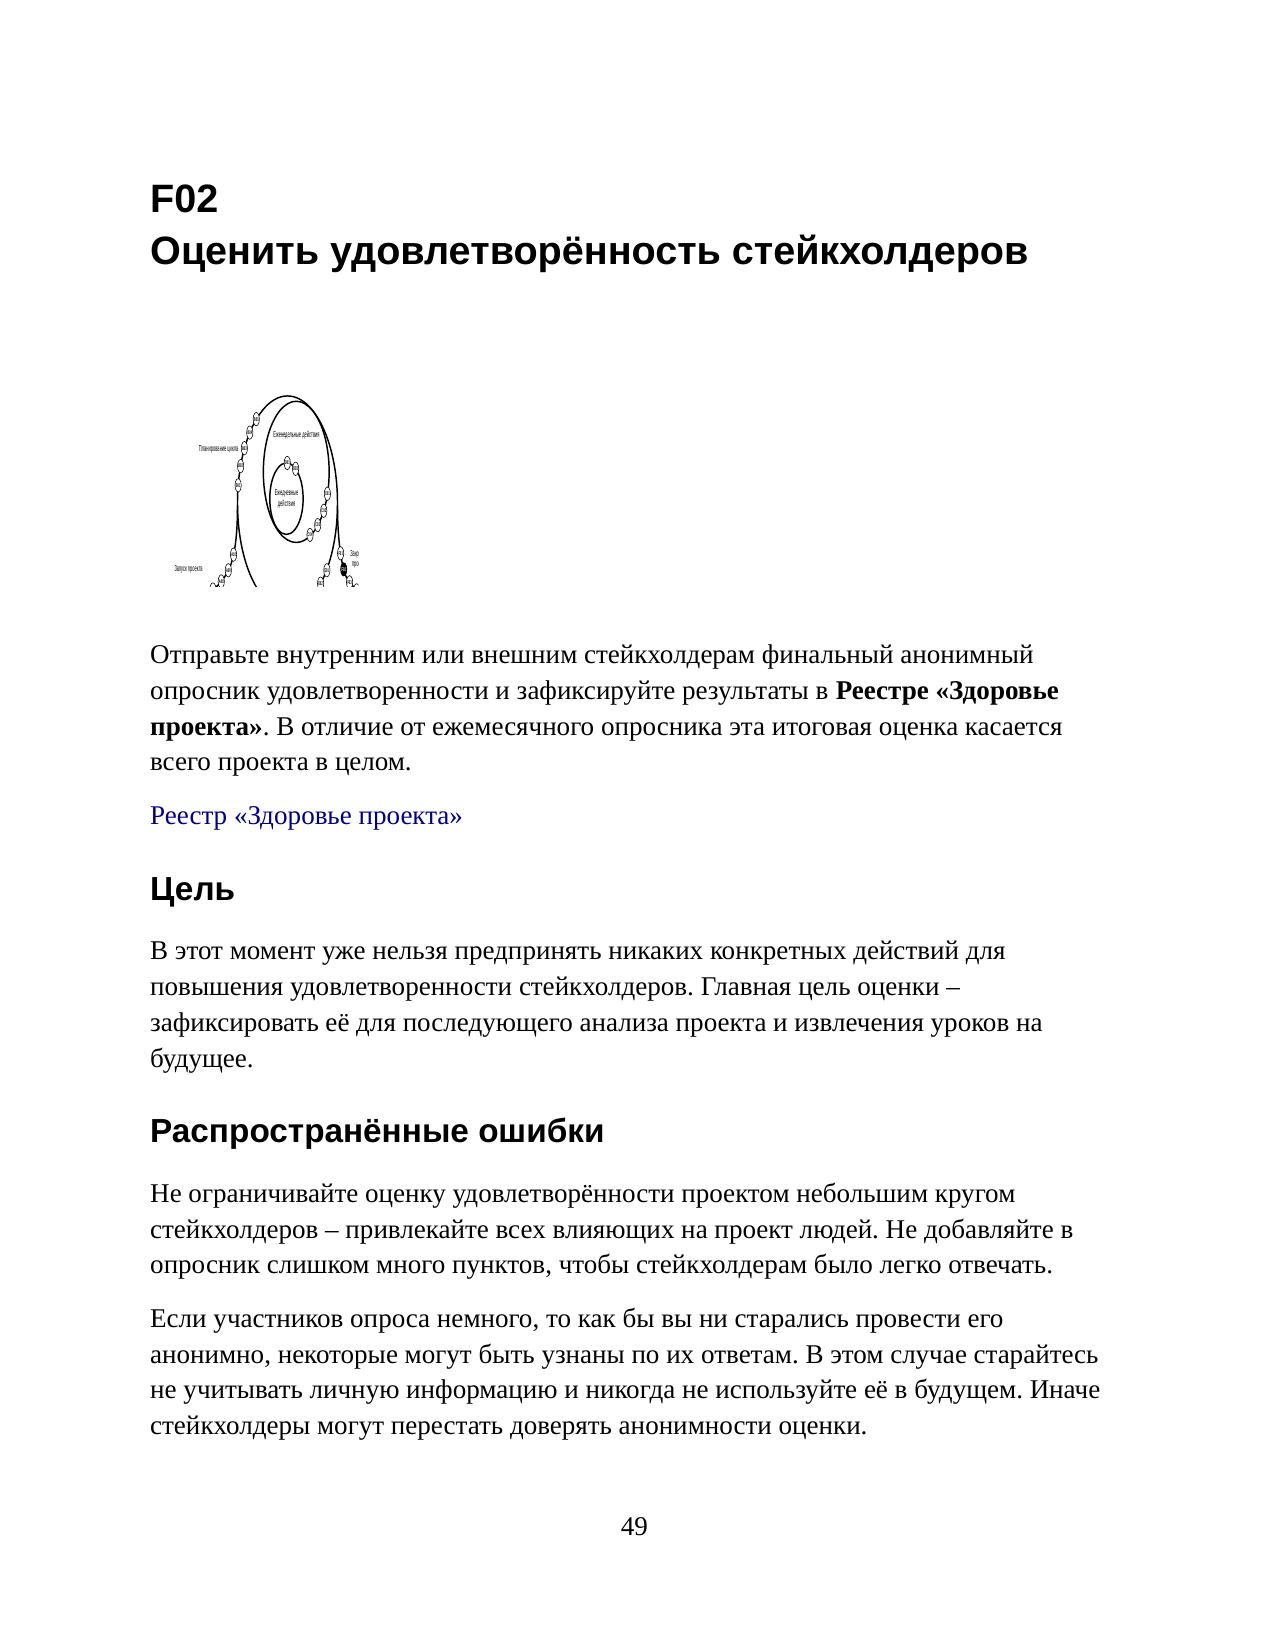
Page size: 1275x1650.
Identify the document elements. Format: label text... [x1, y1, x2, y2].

text Не ограничивайте оценку удовлетворённости проектом небольшим кругом стейкхолдеров – привлекайте всех влияющих на проект людей. Не добавляйте в опросник слишком много пунктов, чтобы стейкхолдерам было легко отвечать. [150, 1177, 1125, 1279]
subtitle F02 Оценить удовлетворённость стейкхолдеров [150, 175, 1125, 273]
text В этот момент уже нельзя предпринять никаких конкретных действий для повышения удовлетворенности стейкхолдеров. Главная цель оценки – зафиксировать её для последующего анализа проекта и извлечения уроков на будущее. [150, 934, 1125, 1073]
subtitle Цель [150, 869, 1125, 907]
text Отправьте внутренним или внешним стейкхолдерам финальный анонимный опросник удовлетворенности и зафиксируйте результаты в Реестре «Здоровье проекта». В отличие от ежемесячного опросника эта итоговая оценка касается всего проекта в целом. [150, 638, 1125, 777]
text Реестр «Здоровье проекта» [150, 799, 1125, 830]
text Если участников опроса немного, то как бы вы ни старались провести его анонимно, некоторые могут быть узнаны по их ответам. В этом случае старайтесь не учитывать личную информацию и никогда не используйте её в будущем. Иначе стейкхолдеры могут перестать доверять анонимности оценки. [150, 1302, 1125, 1440]
subtitle Распространённые ошибки [150, 1111, 1125, 1150]
